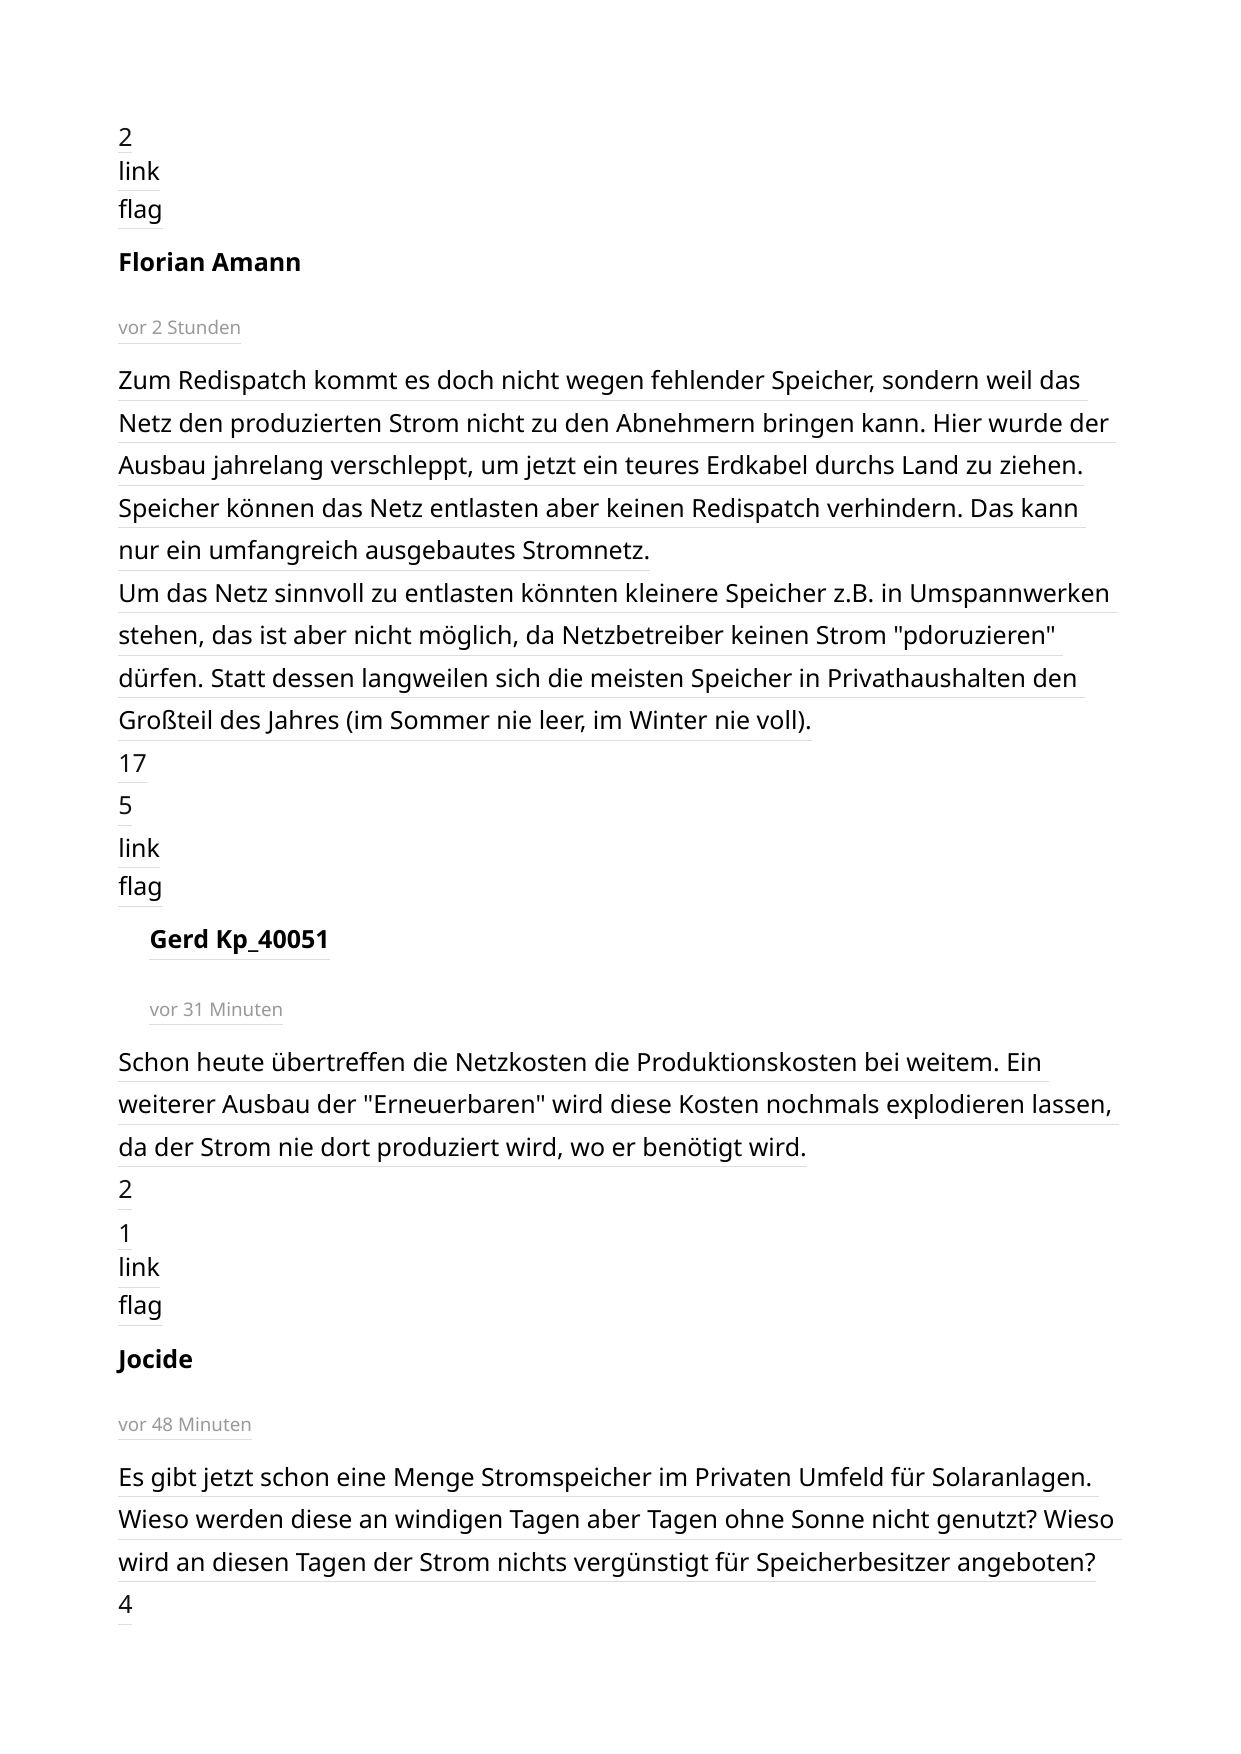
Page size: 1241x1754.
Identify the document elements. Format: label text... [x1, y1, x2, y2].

text 1 [118, 1214, 1122, 1250]
text Es gibt jetzt schon eine Menge Stromspeicher im Privaten Umfeld für Solaranlagen. Wieso werden diese an windigen Tagen aber Tagen ohne Sonne nicht genutzt? Wieso [118, 1459, 1122, 1539]
text Gerd Kp_40051 [149, 922, 1122, 960]
text 2 [118, 118, 1122, 153]
text flag [118, 868, 1122, 907]
text 4 [118, 1587, 1122, 1625]
text vor 48 Minuten [118, 1411, 1117, 1440]
text link [118, 1250, 1122, 1288]
text link [118, 153, 1122, 191]
text wird an diesen Tagen der Strom nichts vergünstigt für Speicherbesitzer angeboten? [118, 1540, 1122, 1582]
text 5 [118, 788, 1122, 826]
text link [118, 831, 1122, 868]
text flag [118, 191, 1122, 229]
text vor 31 Minuten [149, 996, 1117, 1025]
text vor 2 Stunden [118, 314, 1117, 344]
text 17 [118, 746, 1122, 783]
text 2 [118, 1172, 1122, 1210]
text Florian Amann [118, 245, 1122, 279]
text Schon heute übertreffen die Netzkosten die Produktionskosten bei weitem. Ein weiterer Ausbau der "Erneuerbaren" wird diese Kosten nochmals explodieren lassen, da der Strom nie dort produziert wird, wo er benötigt wird. [118, 1044, 1122, 1167]
text Zum Redispatch kommt es doch nicht wegen fehlender Speicher, sondern weil das Netz den produzierten Strom nicht zu den Abnehmern bringen kann. Hier wurde der Ausbau jahrelang verschleppt, um jetzt ein teures Erdkabel durchs Land zu ziehen. Speicher können das Netz entlasten aber keinen Redispatch verhindern. Das kann nur ein umfangreich ausgebautes Stromnetz. Um das Netz sinnvoll zu entlasten könnten kleinere Speicher z.B. in Umspannwerken stehen, das ist aber nicht möglich, da Netzbetreiber keinen Strom "pdoruzieren" dürfen. Statt dessen langweilen sich die meisten Speicher in Privathaushalten den Großteil des Jahres (im Sommer nie leer, im Winter nie voll). [118, 363, 1122, 741]
text flag [118, 1288, 1122, 1326]
text Jocide [118, 1341, 1122, 1376]
